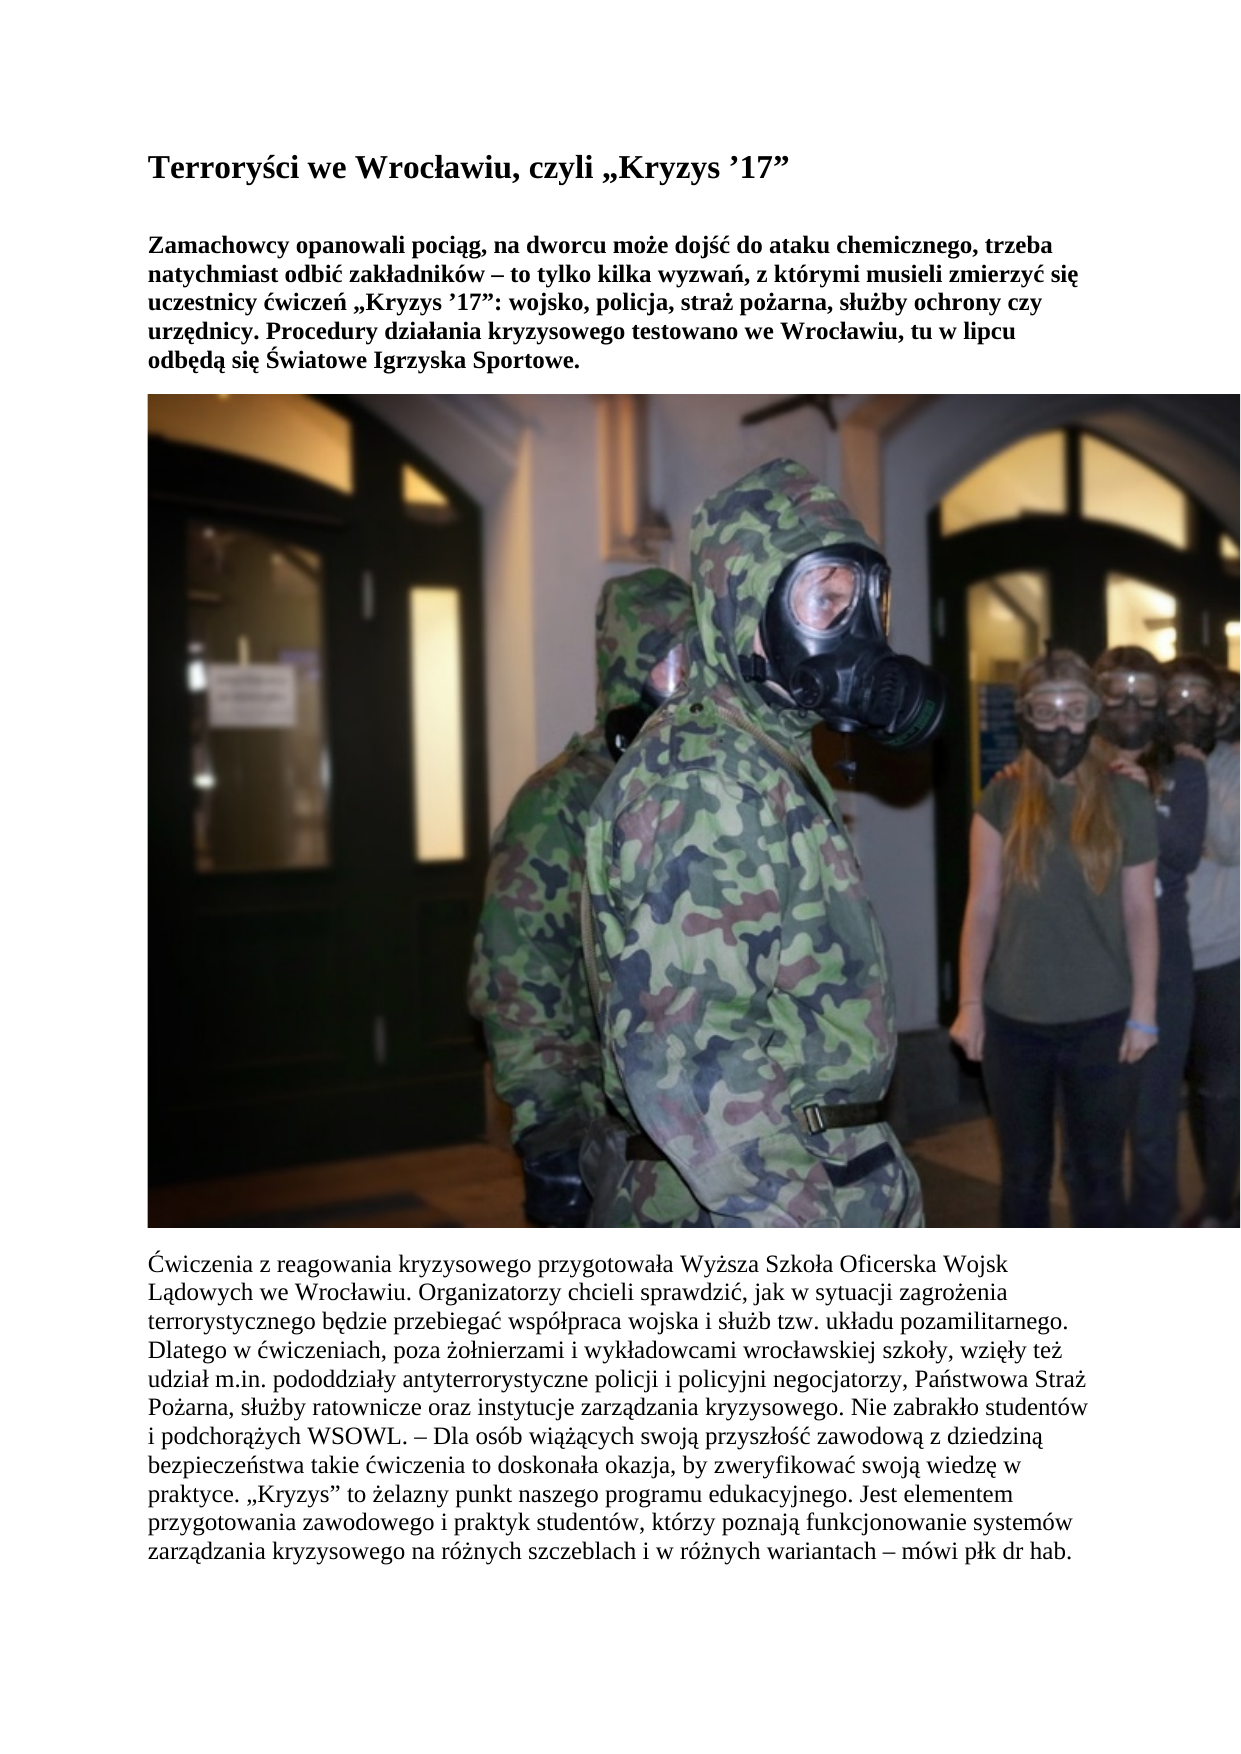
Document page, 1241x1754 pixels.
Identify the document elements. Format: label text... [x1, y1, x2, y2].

text Zamachowcy opanowali pociąg, na dworcu może dojść do ataku chemicznego, trzeba natychmiast odbić zakładników – to tylko kilka wyzwań, z którymi musieli zmierzyć się uczestnicy ćwiczeń „Kryzys ’17”: wojsko, policja, straż pożarna, służby ochrony czy urzędnicy. Procedury działania kryzysowego testowano we Wrocławiu, tu w lipcu odbędą się Światowe Igrzyska Sportowe. [148, 230, 1093, 374]
text Ćwiczenia z reagowania kryzysowego przygotowała Wyższa Szkoła Oficerska Wojsk Lądowych we Wrocławiu. Organizatorzy chcieli sprawdzić, jak w sytuacji zagrożenia terrorystycznego będzie przebiegać współpraca wojska i służb tzw. układu pozamilitarnego. Dlatego w ćwiczeniach, poza żołnierzami i wykładowcami wrocławskiej szkoły, wzięły też udział m.in. pododdziały antyterrorystyczne policji i policyjni negocjatorzy, Państwowa Straż Pożarna, służby ratownicze oraz instytucje zarządzania kryzysowego. Nie zabrakło studentów i podchorążych WSOWL. – Dla osób wiążących swoją przyszłość zawodową z dziedziną bezpieczeństwa takie ćwiczenia to doskonała okazja, by zweryfikować swoją wiedzę w praktyce. „Kryzys” to żelazny punkt naszego programu edukacyjnego. Jest elementem przygotowania zawodowego i praktyk studentów, którzy poznają funkcjonowanie systemów zarządzania kryzysowego na różnych szczeblach i w różnych wariantach – mówi płk dr hab. [148, 1249, 1093, 1565]
text Terroryści we Wrocławiu, czyli „Kryzys ’17” [148, 148, 1093, 186]
